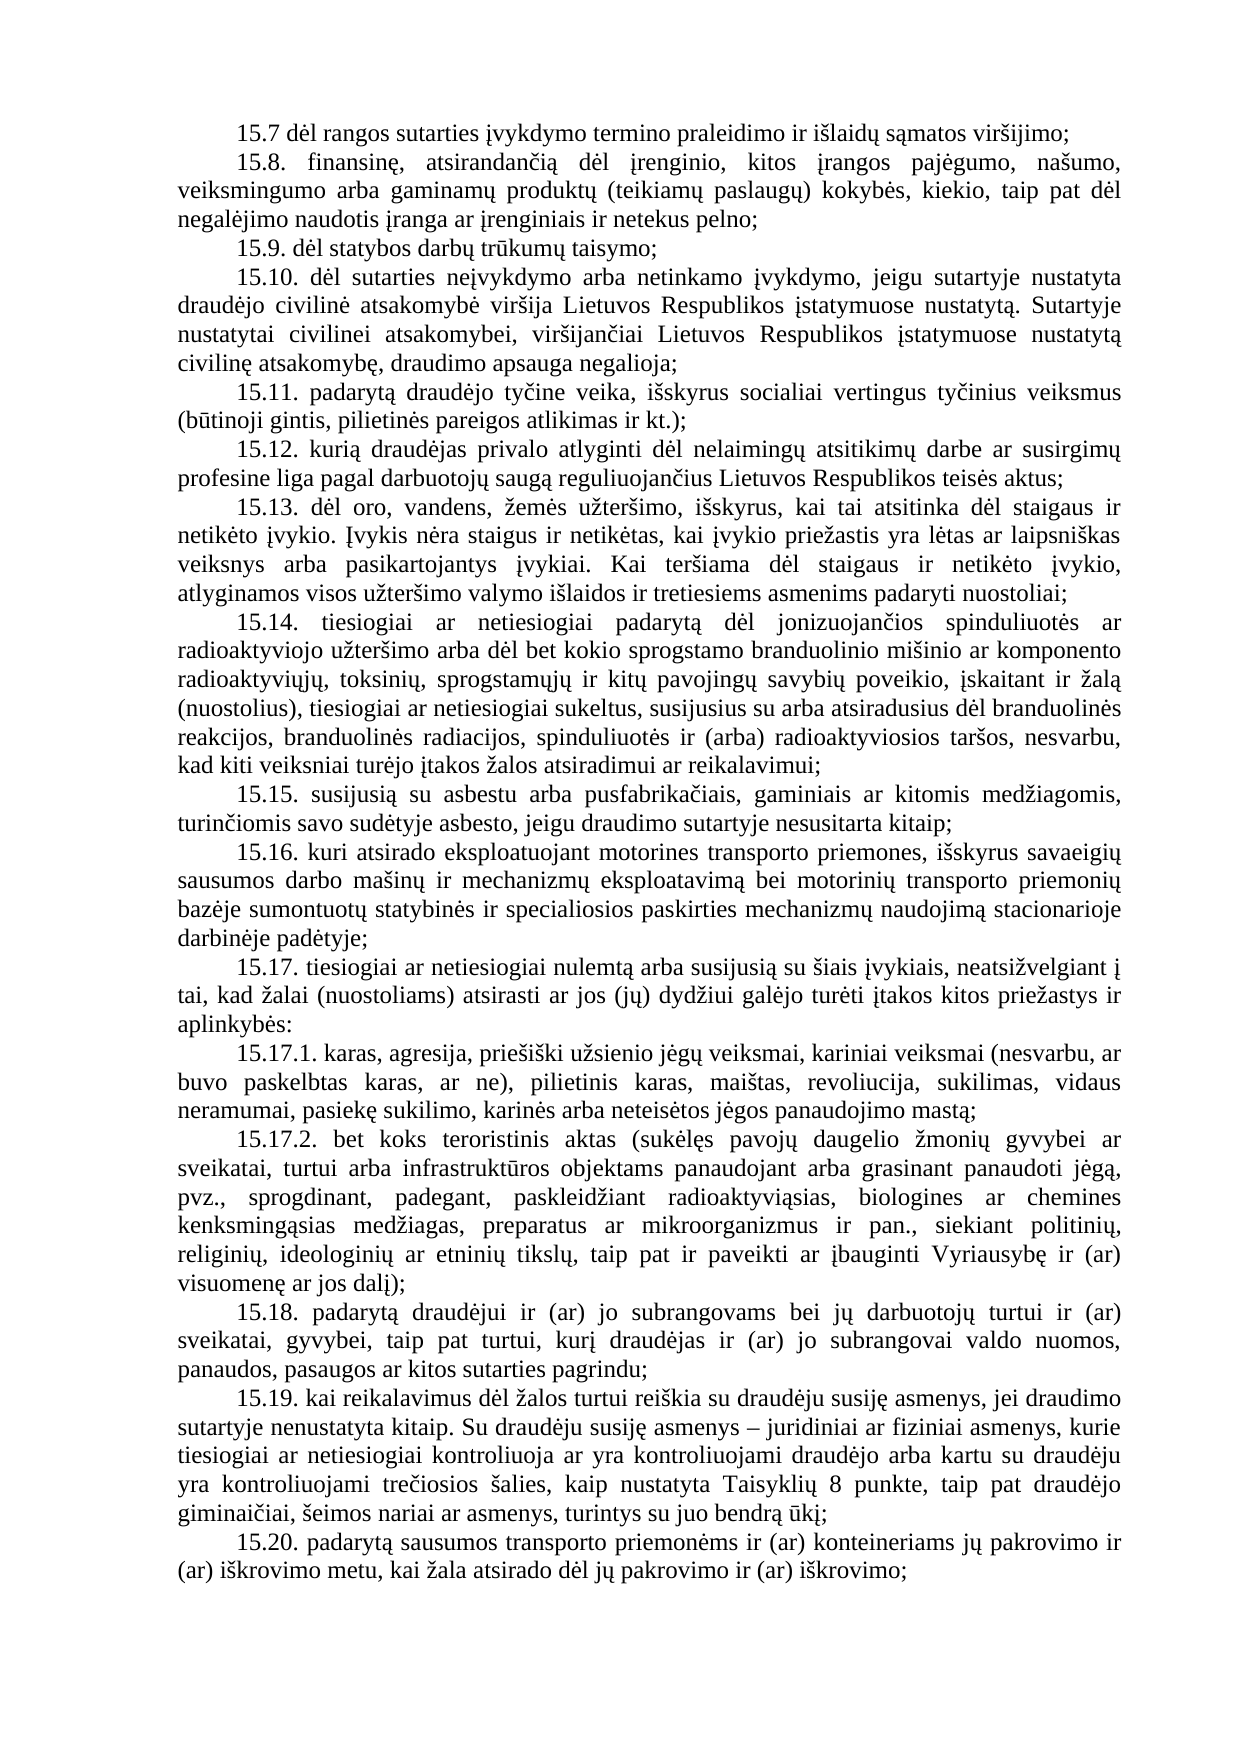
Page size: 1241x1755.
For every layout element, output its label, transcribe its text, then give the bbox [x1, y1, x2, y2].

text 15.16. kuri atsirado eksploatuojant motorines transporto priemones, išskyrus savaeigių sausumos darbo mašinų ir mechanizmų eksploatavimą bei motorinių transporto priemonių bazėje sumontuotų statybinės ir specialiosios paskirties mechanizmų naudojimą stacionarioje darbinėje padėtyje; [177, 837, 1122, 952]
text 15.9. dėl statybos darbų trūkumų taisymo; [177, 233, 1122, 262]
text 15.14. tiesiogiai ar netiesiogiai padarytą dėl jonizuojančios spinduliuotės ar radioaktyviojo užteršimo arba dėl bet kokio sprogstamo branduolinio mišinio ar komponento radioaktyviųjų, toksinių, sprogstamųjų ir kitų pavojingų savybių poveikio, įskaitant ir žalą (nuostolius), tiesiogiai ar netiesiogiai sukeltus, susijusius su arba atsiradusius dėl branduolinės reakcijos, branduolinės radiacijos, spinduliuotės ir (arba) radioaktyviosios taršos, nesvarbu, kad kiti veiksniai turėjo įtakos žalos atsiradimui ar reikalavimui; [177, 607, 1122, 779]
text 15.19. kai reikalavimus dėl žalos turtui reiškia su draudėju susiję asmenys, jei draudimo sutartyje nenustatyta kitaip. Su draudėju susiję asmenys – juridiniai ar fiziniai asmenys, kurie tiesiogiai ar netiesiogiai kontroliuoja ar yra kontroliuojami draudėjo arba kartu su draudėju yra kontroliuojami trečiosios šalies, kaip nustatyta Taisyklių 8 punkte, taip pat draudėjo giminaičiai, šeimos nariai ar asmenys, turintys su juo bendrą ūkį; [177, 1383, 1122, 1527]
text 15.10. dėl sutarties neįvykdymo arba netinkamo įvykdymo, jeigu sutartyje nustatyta draudėjo civilinė atsakomybė viršija Lietuvos Respublikos įstatymuose nustatytą. Sutartyje nustatytai civilinei atsakomybei, viršijančiai Lietuvos Respublikos įstatymuose nustatytą civilinę atsakomybę, draudimo apsauga negalioja; [177, 262, 1122, 377]
text 15.7 dėl rangos sutarties įvykdymo termino praleidimo ir išlaidų sąmatos viršijimo; [177, 118, 1122, 147]
text 15.12. kurią draudėjas privalo atlyginti dėl nelaimingų atsitikimų darbe ar susirgimų profesine liga pagal darbuotojų saugą reguliuojančius Lietuvos Respublikos teisės aktus; [177, 434, 1122, 492]
text 15.11. padarytą draudėjo tyčine veika, išskyrus socialiai vertingus tyčinius veiksmus (būtinoji gintis, pilietinės pareigos atlikimas ir kt.); [177, 377, 1122, 434]
text 15.18. padarytą draudėjui ir (ar) jo subrangovams bei jų darbuotojų turtui ir (ar) sveikatai, gyvybei, taip pat turtui, kurį draudėjas ir (ar) jo subrangovai valdo nuomos, panaudos, pasaugos ar kitos sutarties pagrindu; [177, 1297, 1122, 1383]
text 15.15. susijusią su asbestu arba pusfabrikačiais, gaminiais ar kitomis medžiagomis, turinčiomis savo sudėtyje asbesto, jeigu draudimo sutartyje nesusitarta kitaip; [177, 779, 1122, 837]
text 15.17.1. karas, agresija, priešiški užsienio jėgų veiksmai, kariniai veiksmai (nesvarbu, ar buvo paskelbtas karas, ar ne), pilietinis karas, maištas, revoliucija, sukilimas, vidaus neramumai, pasiekę sukilimo, karinės arba neteisėtos jėgos panaudojimo mastą; [177, 1038, 1122, 1124]
text 15.13. dėl oro, vandens, žemės užteršimo, išskyrus, kai tai atsitinka dėl staigaus ir netikėto įvykio. Įvykis nėra staigus ir netikėtas, kai įvykio priežastis yra lėtas ar laipsniškas veiksnys arba pasikartojantys įvykiai. Kai teršiama dėl staigaus ir netikėto įvykio, atlyginamos visos užteršimo valymo išlaidos ir tretiesiems asmenims padaryti nuostoliai; [177, 492, 1122, 607]
text 15.17. tiesiogiai ar netiesiogiai nulemtą arba susijusią su šiais įvykiais, neatsižvelgiant į tai, kad žalai (nuostoliams) atsirasti ar jos (jų) dydžiui galėjo turėti įtakos kitos priežastys ir aplinkybės: [177, 952, 1122, 1038]
text 15.17.2. bet koks teroristinis aktas (sukėlęs pavojų daugelio žmonių gyvybei ar sveikatai, turtui arba infrastruktūros objektams panaudojant arba grasinant panaudoti jėgą, pvz., sprogdinant, padegant, paskleidžiant radioaktyviąsias, biologines ar chemines kenksmingąsias medžiagas, preparatus ar mikroorganizmus ir pan., siekiant politinių, religinių, ideologinių ar etninių tikslų, taip pat ir paveikti ar įbauginti Vyriausybę ir (ar) visuomenę ar jos dalį); [177, 1124, 1122, 1297]
text 15.20. padarytą sausumos transporto priemonėms ir (ar) konteineriams jų pakrovimo ir (ar) iškrovimo metu, kai žala atsirado dėl jų pakrovimo ir (ar) iškrovimo; [177, 1527, 1122, 1584]
text 15.8. finansinę, atsirandančią dėl įrenginio, kitos įrangos pajėgumo, našumo, veiksmingumo arba gaminamų produktų (teikiamų paslaugų) kokybės, kiekio, taip pat dėl negalėjimo naudotis įranga ar įrenginiais ir netekus pelno; [177, 147, 1122, 233]
